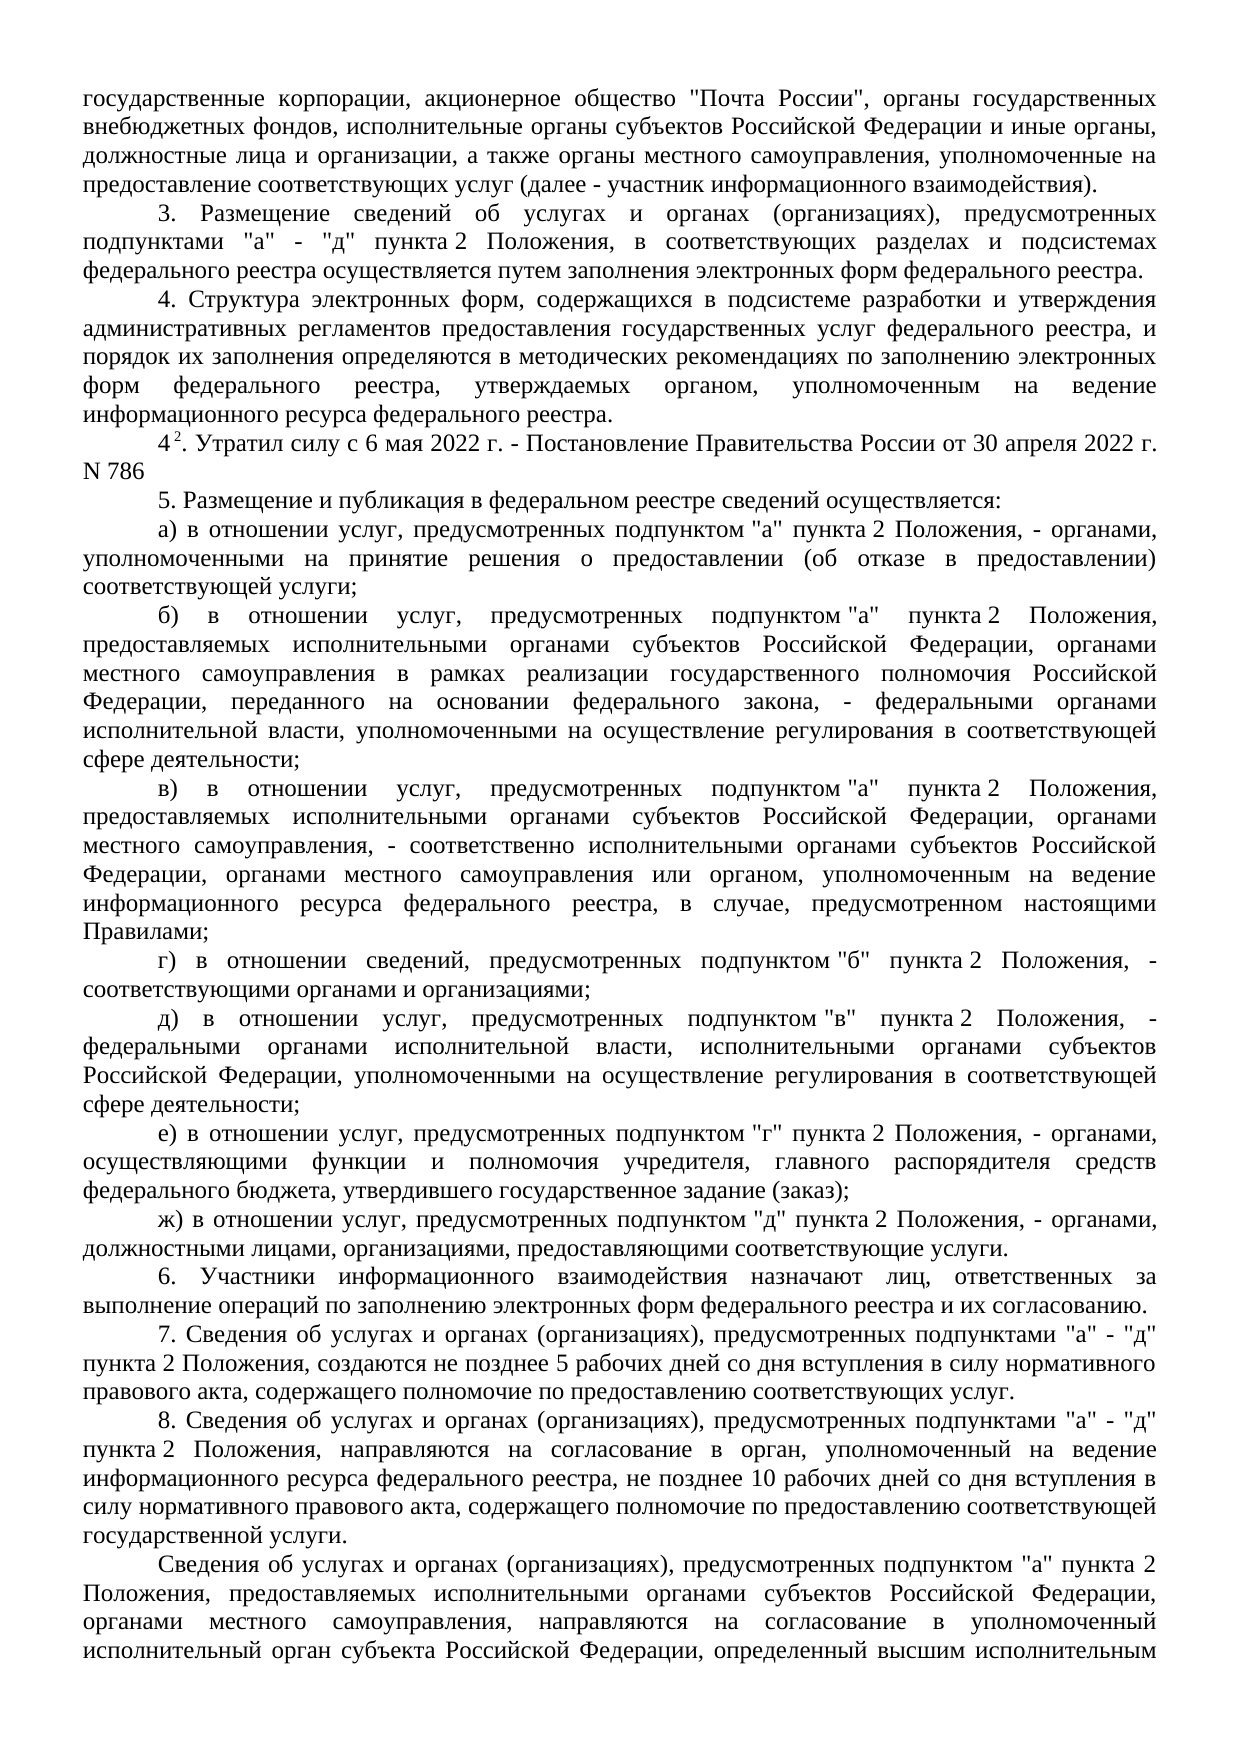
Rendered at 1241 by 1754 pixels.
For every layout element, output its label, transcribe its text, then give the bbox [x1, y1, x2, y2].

text г) в отношении сведений, предусмотренных подпунктом "б" пункта 2 Положения, - соответствующими органами и организациями; [83, 945, 1157, 1003]
text д) в отношении услуг, предусмотренных подпунктом "в" пункта 2 Положения, - федеральными органами исполнительной власти, исполнительными органами субъектов Российской Федерации, уполномоченными на осуществление регулирования в соответствующей сфере деятельности; [83, 1003, 1157, 1118]
text 3. Размещение сведений об услугах и органах (организациях), предусмотренных подпунктами "а" - "д" пункта 2 Положения, в соответствующих разделах и подсистемах федерального реестра осуществляется путем заполнения электронных форм федерального реестра. [83, 198, 1157, 284]
text 4 2. Утратил силу с 6 мая 2022 г. - Постановление Правительства России от 30 апреля 2022 г. N 786 [83, 428, 1157, 485]
text б) в отношении услуг, предусмотренных подпунктом "а" пункта 2 Положения, предоставляемых исполнительными органами субъектов Российской Федерации, органами местного самоуправления в рамках реализации государственного полномочия Российской Федерации, переданного на основании федерального закона, - федеральными органами исполнительной власти, уполномоченными на осуществление регулирования в соответствующей сфере деятельности; [83, 600, 1157, 773]
text е) в отношении услуг, предусмотренных подпунктом "г" пункта 2 Положения, - органами, осуществляющими функции и полномочия учредителя, главного распорядителя средств федерального бюджета, утвердившего государственное задание (заказ); [83, 1118, 1157, 1204]
text 4. Структура электронных форм, содержащихся в подсистеме разработки и утверждения административных регламентов предоставления государственных услуг федерального реестра, и порядок их заполнения определяются в методических рекомендациях по заполнению электронных форм федерального реестра, утверждаемых органом, уполномоченным на ведение информационного ресурса федерального реестра. [83, 284, 1157, 428]
text ж) в отношении услуг, предусмотренных подпунктом "д" пункта 2 Положения, - органами, должностными лицами, организациями, предоставляющими соответствующие услуги. [83, 1204, 1157, 1261]
text а) в отношении услуг, предусмотренных подпунктом "а" пункта 2 Положения, - органами, уполномоченными на принятие решения о предоставлении (об отказе в предоставлении) соответствующей услуги; [83, 514, 1157, 600]
text в) в отношении услуг, предусмотренных подпунктом "а" пункта 2 Положения, предоставляемых исполнительными органами субъектов Российской Федерации, органами местного самоуправления, - соответственно исполнительными органами субъектов Российской Федерации, органами местного самоуправления или органом, уполномоченным на ведение информационного ресурса федерального реестра, в случае, предусмотренном настоящими Правилами; [83, 773, 1157, 945]
text 6. Участники информационного взаимодействия назначают лиц, ответственных за выполнение операций по заполнению электронных форм федерального реестра и их согласованию. [83, 1261, 1157, 1319]
text 8. Сведения об услугах и органах (организациях), предусмотренных подпунктами "а" - "д" пункта 2 Положения, направляются на согласование в орган, уполномоченный на ведение информационного ресурса федерального реестра, не позднее 10 рабочих дней со дня вступления в силу нормативного правового акта, содержащего полномочие по предоставлению соответствующей государственной услуги. [83, 1405, 1157, 1549]
text Сведения об услугах и органах (организациях), предусмотренных подпунктом "а" пункта 2 Положения, предоставляемых исполнительными органами субъектов Российской Федерации, органами местного самоуправления, направляются на согласование в уполномоченный исполнительный орган субъекта Российской Федерации, определенный высшим исполнительным [83, 1549, 1157, 1664]
text государственные корпорации, акционерное общество "Почта России", органы государственных внебюджетных фондов, исполнительные органы субъектов Российской Федерации и иные органы, должностные лица и организации, а также органы местного самоуправления, уполномоченные на предоставление соответствующих услуг (далее - участник информационного взаимодействия). [83, 83, 1157, 198]
text 7. Сведения об услугах и органах (организациях), предусмотренных подпунктами "а" - "д" пункта 2 Положения, создаются не позднее 5 рабочих дней со дня вступления в силу нормативного правового акта, содержащего полномочие по предоставлению соответствующих услуг. [83, 1319, 1157, 1405]
text 5. Размещение и публикация в федеральном реестре сведений осуществляется: [83, 485, 1157, 514]
